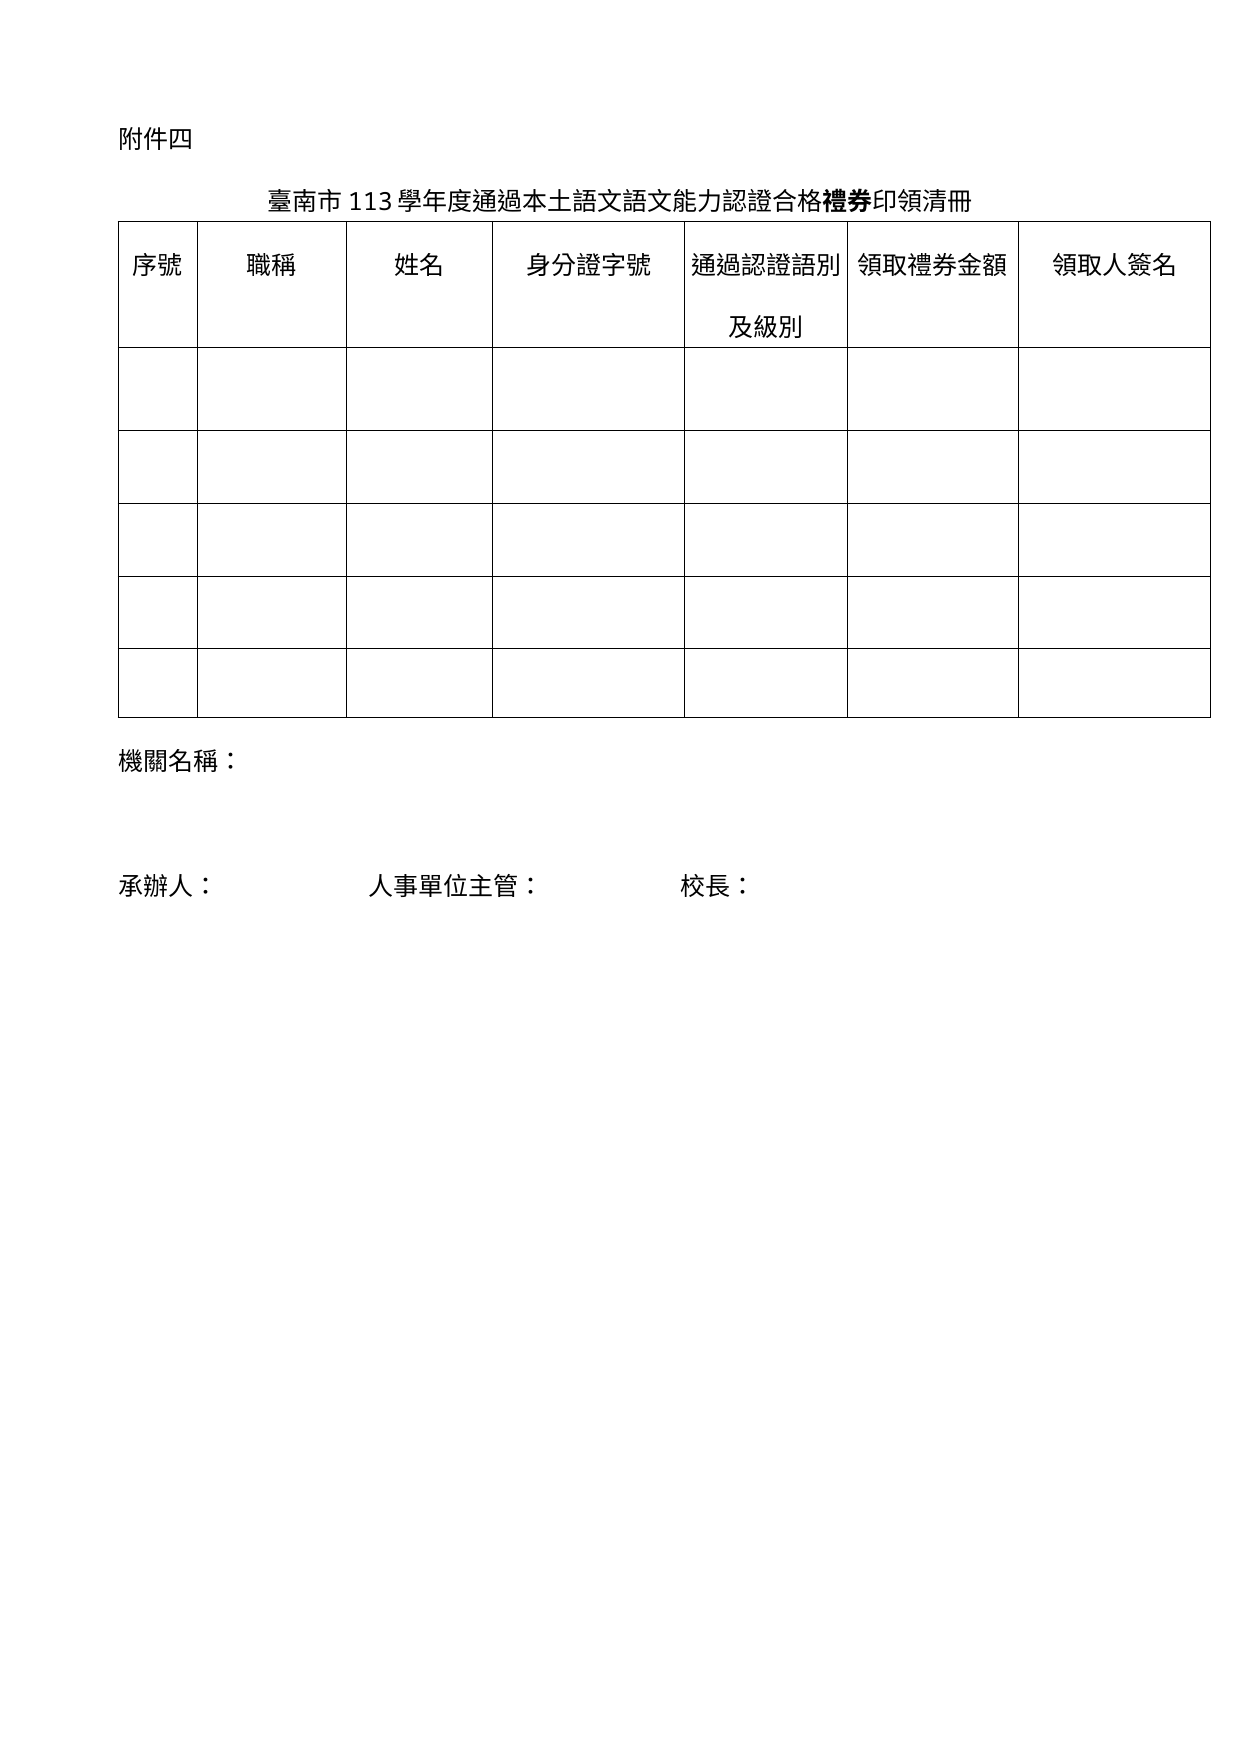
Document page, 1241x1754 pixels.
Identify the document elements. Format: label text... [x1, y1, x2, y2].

table_cell [347, 577, 492, 648]
table_cell [1019, 577, 1210, 648]
table_cell [848, 577, 1018, 648]
table_cell [198, 649, 346, 717]
table_cell [347, 649, 492, 717]
table_cell [347, 348, 492, 430]
table_header 身分證字號 [493, 222, 684, 347]
table_cell [198, 504, 346, 576]
table_cell [1019, 649, 1210, 717]
table_cell [685, 431, 847, 503]
text 臺南市113學年度通過本土語文語文能力認證合格禮券印領清冊 [118, 158, 1122, 221]
table_cell [347, 504, 492, 576]
table_cell [1019, 431, 1210, 503]
table_cell [685, 504, 847, 576]
table_cell [685, 577, 847, 648]
table_cell [848, 348, 1018, 430]
table_cell [198, 431, 346, 503]
table_header 職稱 [198, 222, 346, 347]
table_cell [1019, 504, 1210, 576]
table_cell [493, 577, 684, 648]
table_cell [848, 504, 1018, 576]
table_header 領取禮券金額 [848, 222, 1018, 347]
table_header 領取人簽名 [1019, 222, 1210, 347]
table_cell [198, 348, 346, 430]
table_cell [493, 431, 684, 503]
table_cell [493, 348, 684, 430]
table_cell [848, 649, 1018, 717]
table_cell [119, 431, 197, 503]
table_cell [119, 649, 197, 717]
table_cell [685, 649, 847, 717]
table_cell [848, 431, 1018, 503]
table_header 序號 [119, 222, 197, 347]
text 承辦人： 人事單位主管： 校長： [118, 843, 1122, 905]
table_cell [119, 577, 197, 648]
table_cell [493, 504, 684, 576]
table_cell [1019, 348, 1210, 430]
table_cell [347, 431, 492, 503]
table_cell [493, 649, 684, 717]
table_cell [685, 348, 847, 430]
table_cell [119, 504, 197, 576]
text 機關名稱： [118, 718, 1122, 780]
table_header 姓名 [347, 222, 492, 347]
text 附件四 [118, 96, 1122, 158]
table_cell [119, 348, 197, 430]
table_header 通過認證語別及級別 [685, 222, 847, 347]
table_cell [198, 577, 346, 648]
